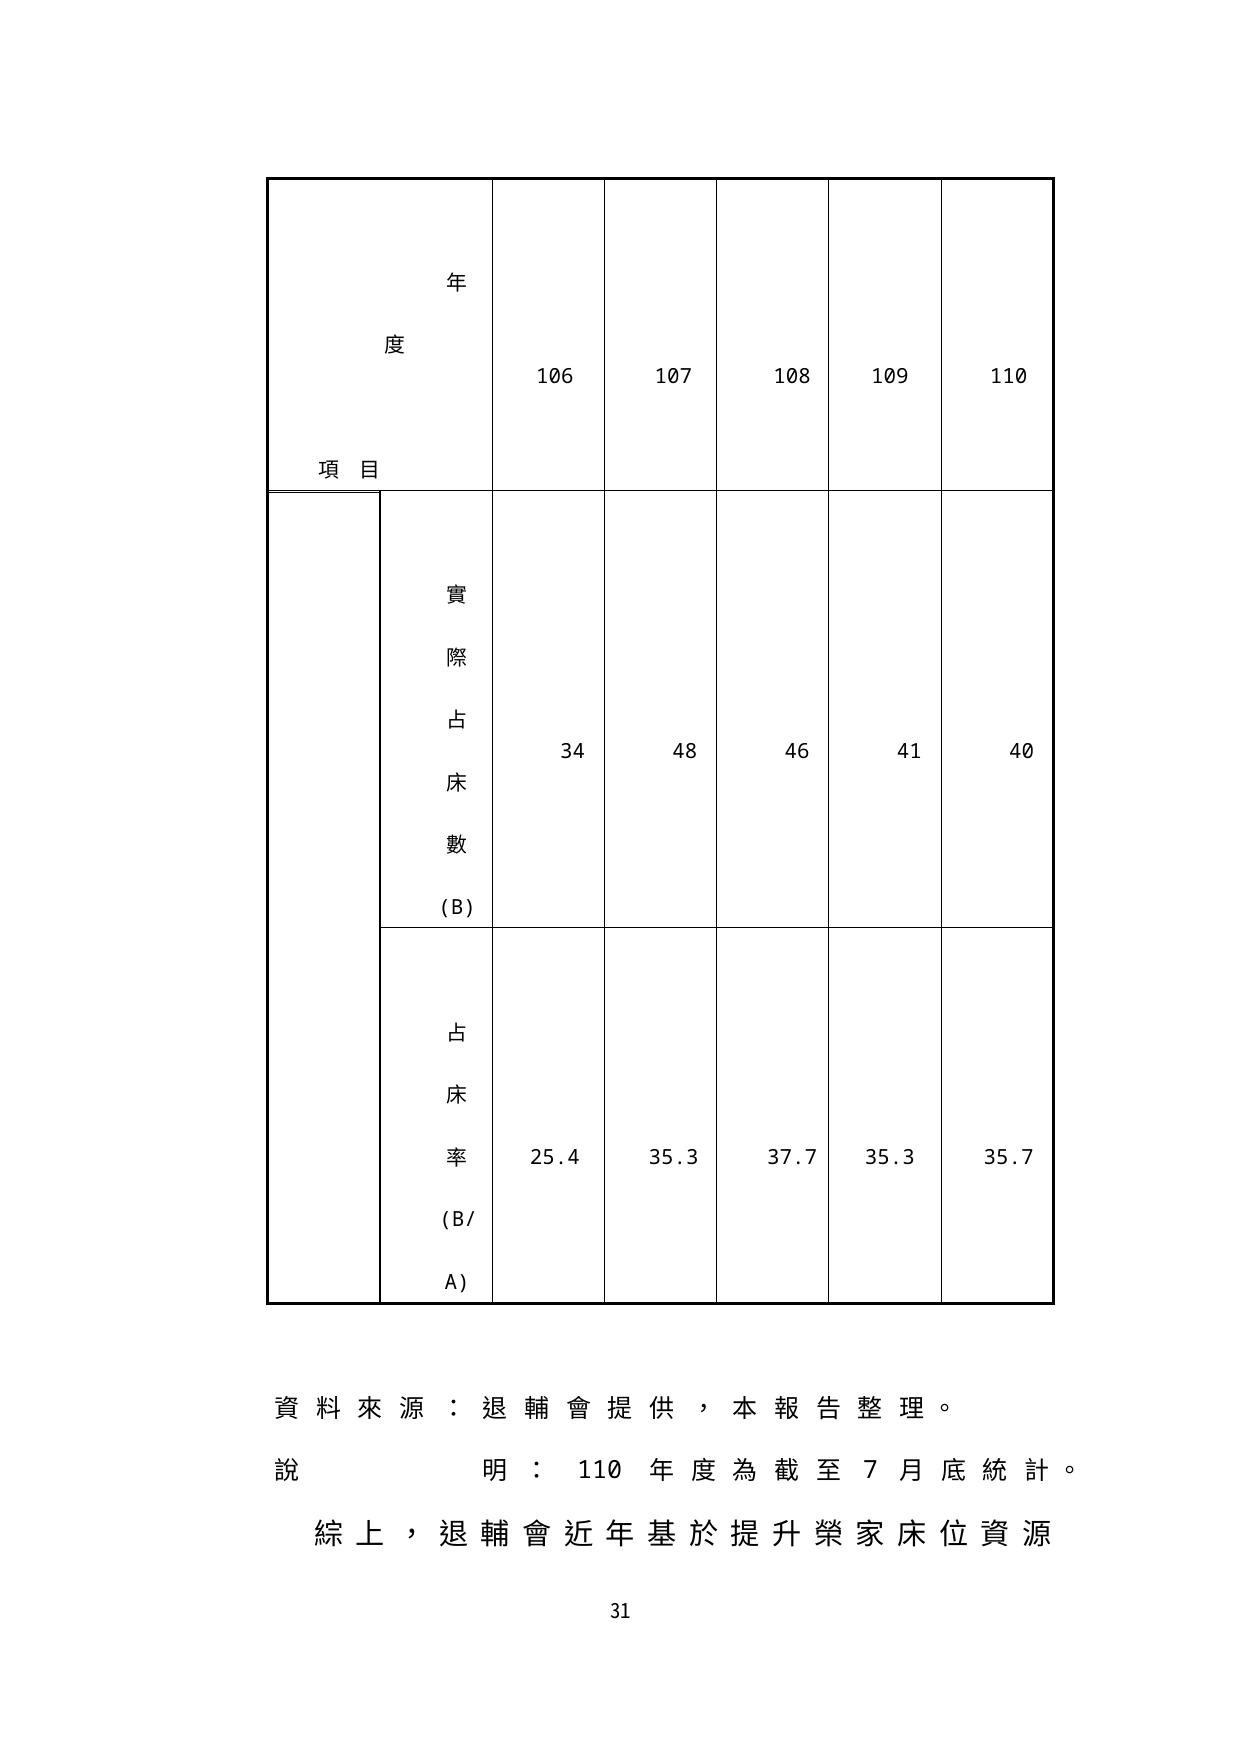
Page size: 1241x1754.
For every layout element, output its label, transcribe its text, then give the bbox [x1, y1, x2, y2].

text 說 明：110年度為截至7月底統計。 [245, 1427, 1058, 1490]
table_cell 35.3 [605, 928, 716, 1302]
table_cell 實際 占床數 (B) [381, 491, 492, 927]
table_cell 25.4 [493, 928, 604, 1302]
table_cell 40 [942, 491, 1052, 927]
table_header 108 [717, 180, 828, 490]
table_cell 占床率 (B/A) [381, 928, 492, 1302]
table_cell 46 [717, 491, 828, 927]
table_cell 37.7 [717, 928, 828, 1302]
table_header 年度 項目 [269, 180, 492, 490]
table_header 109 [829, 180, 941, 490]
table_header 107 [605, 180, 716, 490]
text 資料來源：退輔會提供，本報告整理。 [245, 1365, 1058, 1427]
table_cell 34 [493, 491, 604, 927]
table_cell 41 [829, 491, 941, 927]
table_header 110 [942, 180, 1052, 490]
table_header 106 [493, 180, 604, 490]
table_cell 48 [605, 491, 716, 927]
text 綜上，退輔會近年基於提升榮家床位資源 [242, 1490, 1058, 1552]
table_cell 35.7 [942, 928, 1052, 1302]
table_cell [269, 493, 379, 1302]
table_cell 35.3 [829, 928, 941, 1302]
